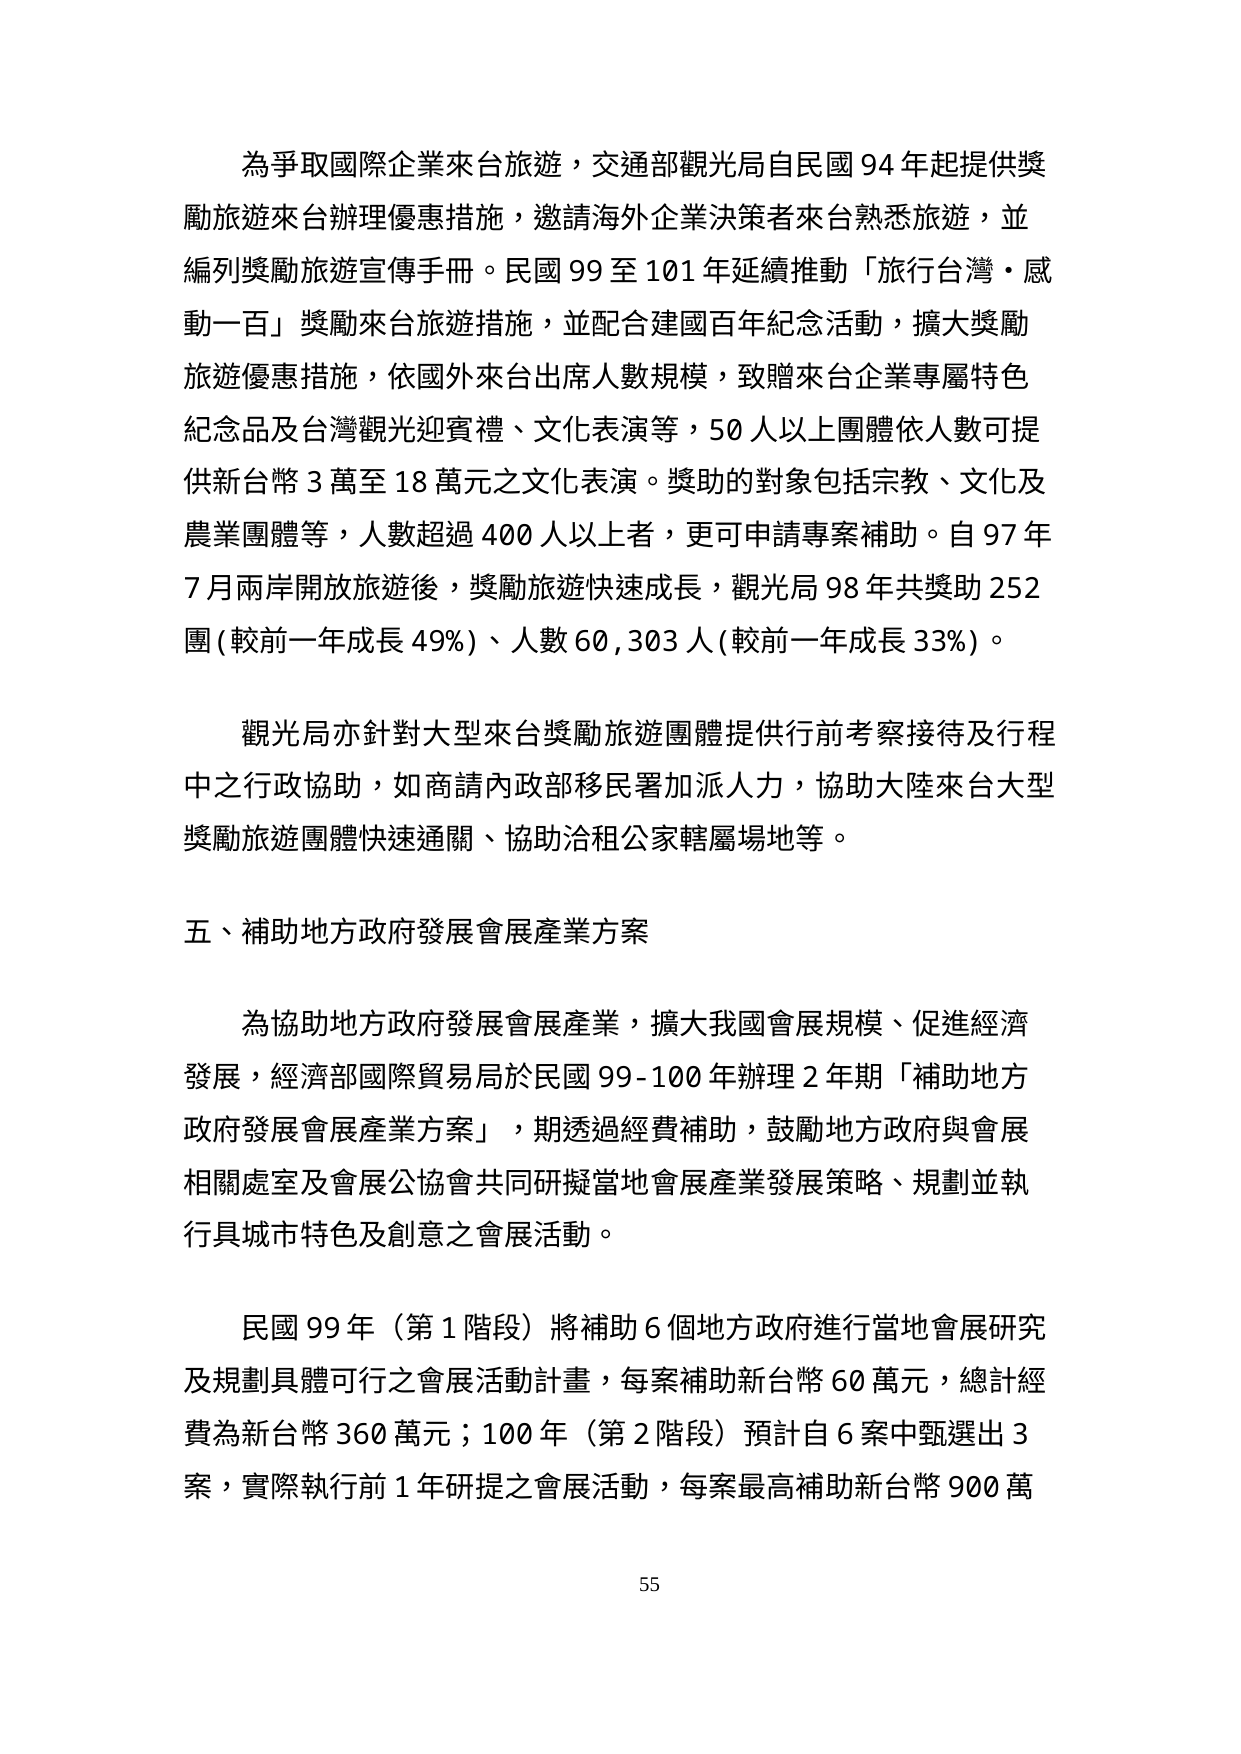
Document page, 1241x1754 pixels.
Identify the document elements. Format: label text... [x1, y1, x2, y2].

text 觀光局亦針對大型來台獎勵旅遊團體提供行前考察接待及行程中之行政協助，如商請內政部移民署加派人力，協助大陸來台大型獎勵旅遊團體快速通關、協助洽租公家轄屬場地等。 [183, 710, 1057, 858]
text 民國99年（第1階段）將補助6個地方政府進行當地會展研究及規劃具體可行之會展活動計畫，每案補助新台幣60萬元，總計經費為新台幣360萬元；100年（第2階段）預計自6案中甄選出3案，實際執行前1年研提之會展活動，每案最高補助新台幣900萬 [183, 1304, 1057, 1506]
text 五、補助地方政府發展會展產業方案 [183, 908, 1057, 951]
text 為協助地方政府發展會展產業，擴大我國會展規模、促進經濟發展，經濟部國際貿易局於民國99-100年辦理2年期「補助地方政府發展會展產業方案」，期透過經費補助，鼓勵地方政府與會展相關處室及會展公協會共同研擬當地會展產業發展策略、規劃並執行具城市特色及創意之會展活動。 [183, 1001, 1057, 1254]
text 為爭取國際企業來台旅遊，交通部觀光局自民國94年起提供獎勵旅遊來台辦理優惠措施，邀請海外企業決策者來台熟悉旅遊，並編列獎勵旅遊宣傳手冊。民國99至101年延續推動「旅行台灣‧感動一百」獎勵來台旅遊措施，並配合建國百年紀念活動，擴大獎勵旅遊優惠措施，依國外來台出席人數規模，致贈來台企業專屬特色紀念品及台灣觀光迎賓禮、文化表演等，50人以上團體依人數可提供新台幣3萬至18萬元之文化表演。獎助的對象包括宗教、文化及農業團體等，人數超過400人以上者，更可申請專案補助。自97年7月兩岸開放旅遊後，獎勵旅遊快速成長，觀光局98年共獎助252團(較前一年成長49%)、人數60,303人(較前一年成長33%)。 [183, 142, 1057, 660]
